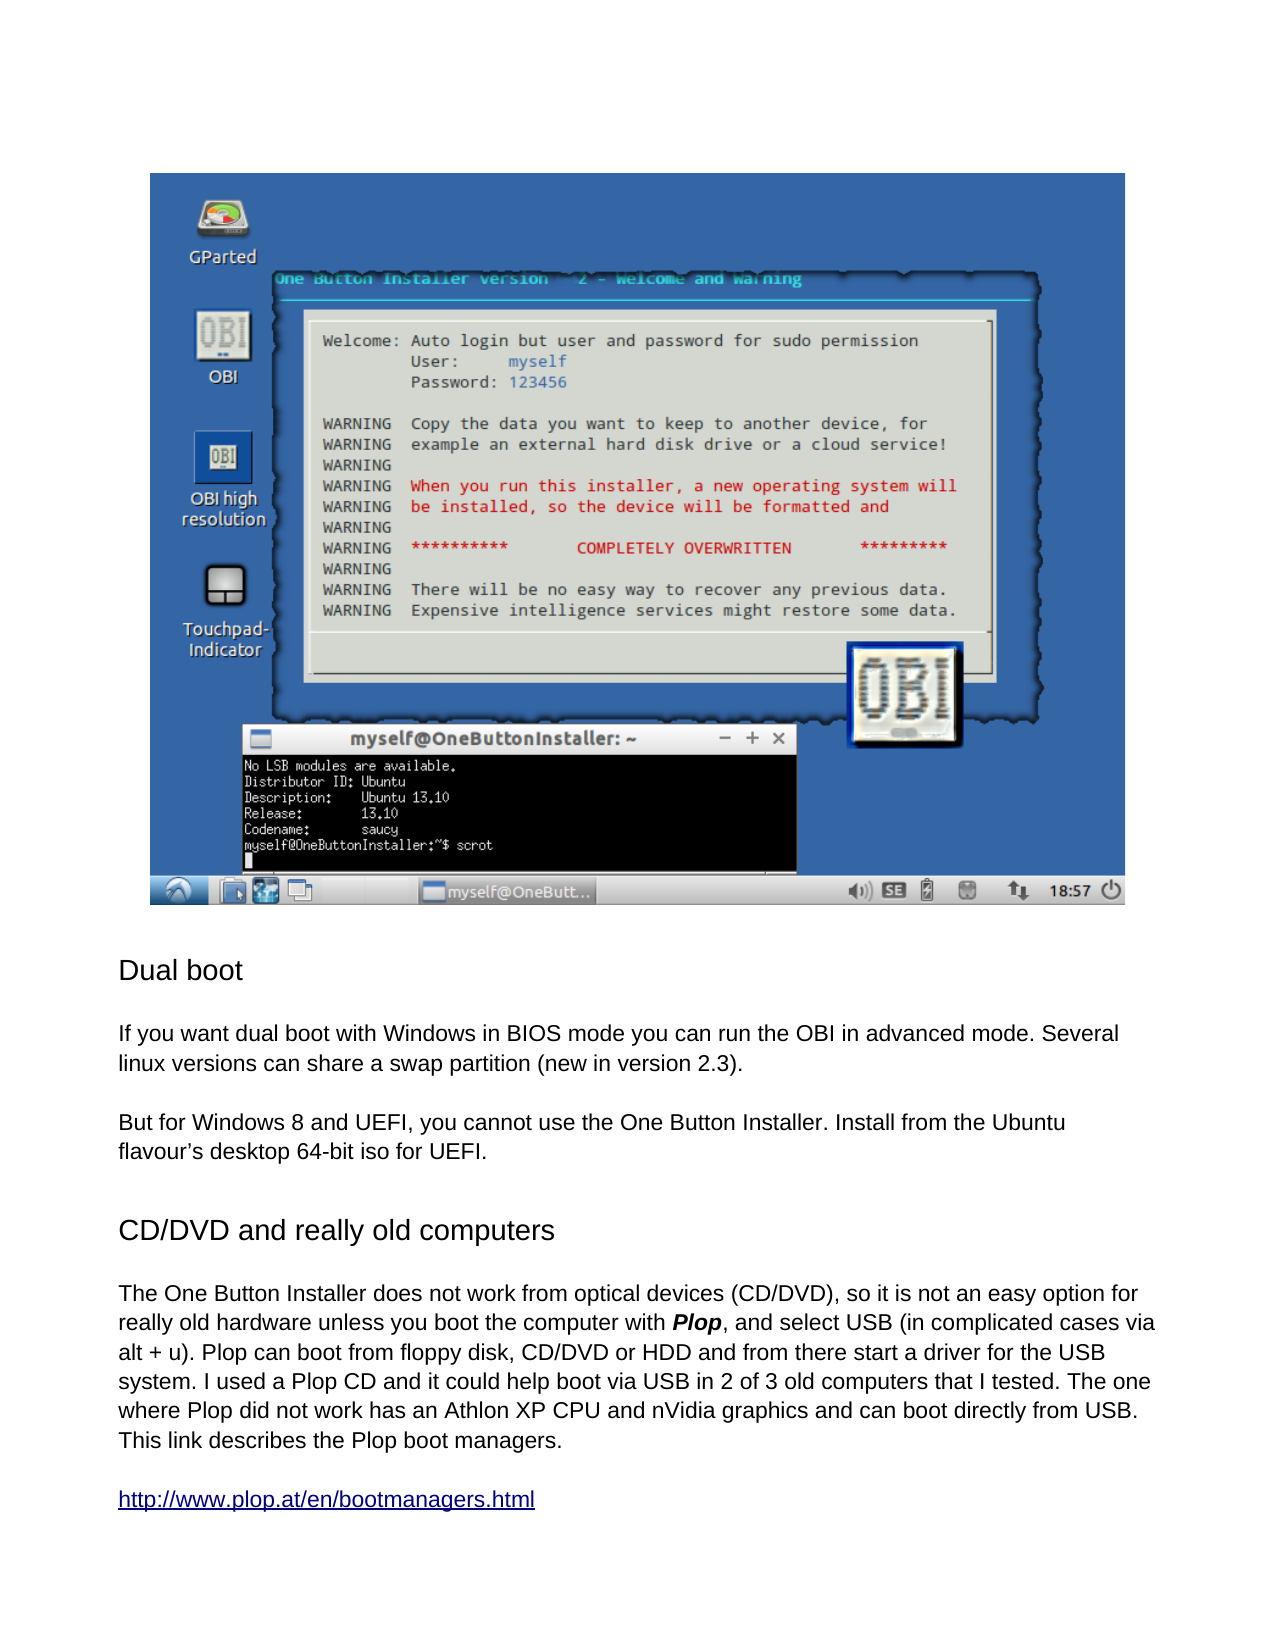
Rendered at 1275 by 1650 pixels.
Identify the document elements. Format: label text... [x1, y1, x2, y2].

text But for Windows 8 and UEFI, you cannot use the One Button Installer. Install from the Ubuntu flavour’s desktop 64-bit iso for UEFI. [118, 1109, 1157, 1193]
subtitle CD/DVD and really old computers [118, 1214, 1157, 1247]
subtitle Dual boot [118, 954, 1157, 987]
text If you want dual boot with Windows in BIOS mode you can run the OBI in advanced mode. Several linux versions can share a swap partition (new in version 2.3). [118, 1021, 1157, 1076]
text http://www.plop.at/en/bootmanagers.html [118, 1486, 1157, 1512]
picture [150, 173, 1125, 905]
text The One Button Installer does not work from optical devices (CD/DVD), so it is not an easy option for really old hardware unless you boot the computer with Plop, and select USB (in complicated cases via alt + u). Plop can boot from floppy disk, CD/DVD or HDD and from there start a driver for the USB system. I used a Plop CD and it could help boot via USB in 2 of 3 old computers that I tested. The one where Plop did not work has an Athlon XP CPU and nVidia graphics and can boot directly from USB. This link describes the Plop boot managers. [118, 1281, 1157, 1453]
